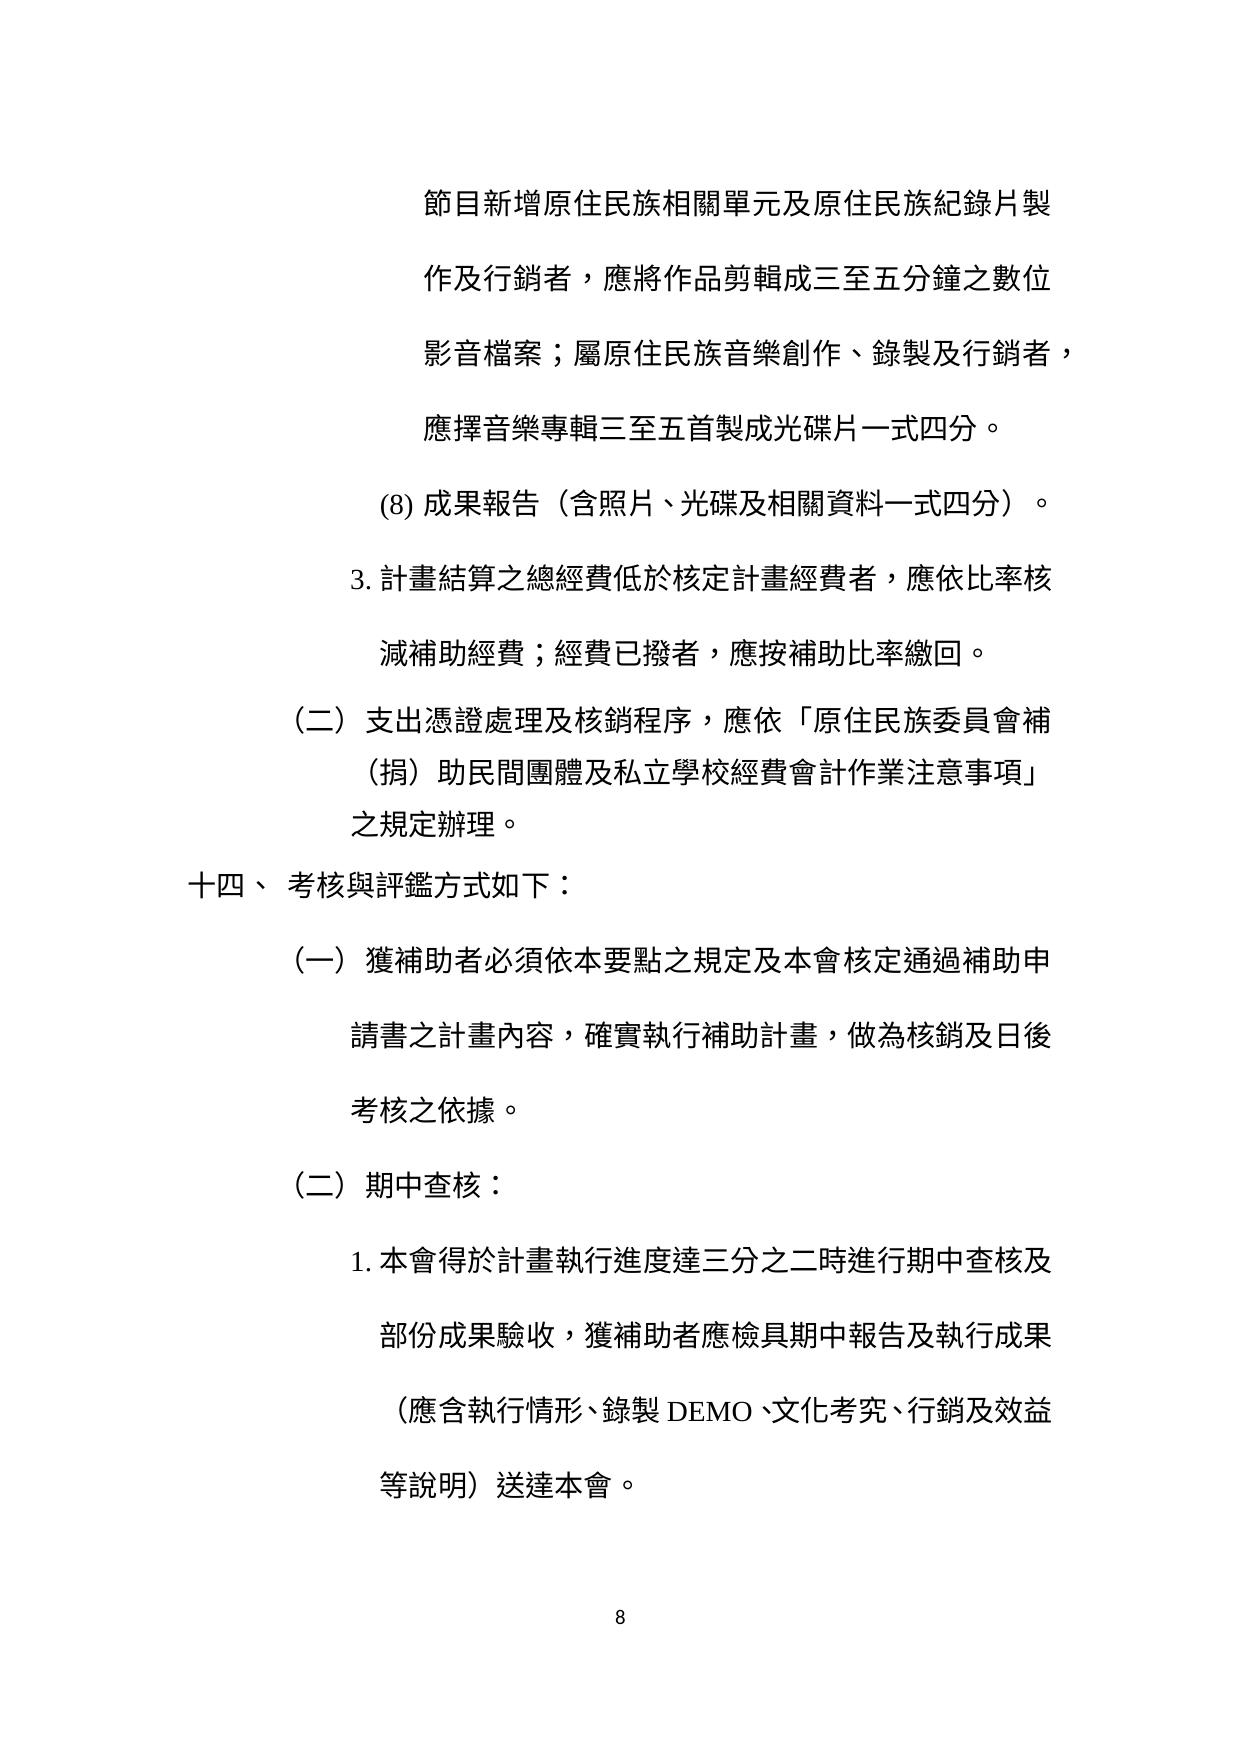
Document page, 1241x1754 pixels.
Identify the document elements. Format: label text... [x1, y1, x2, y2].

list 獲補助項目屬新製原住民族電視節目、現有電視節目新增原住民族相關單元及原住民族紀錄片製作及行銷者，應將作品剪輯成三至五分鐘之數位影音檔案；屬原住民族音樂創作、錄製及行銷者，應擇音樂專輯三至五首製成光碟片一式四分。 [379, 164, 1053, 464]
list 考核與評鑑方式如下： [187, 846, 1053, 921]
list 成果報告（含照片、光碟及相關資料一式四分）。 [379, 464, 1053, 539]
list 本會得於計畫執行進度達三分之二時進行期中查核及部份成果驗收，獲補助者應檢具期中報告及執行成果（應含執行情形、錄製DEMO、文化考究、行銷及效益等說明）送達本會。 [350, 1221, 1053, 1521]
list 獲補助者必須依本要點之規定及本會核定通過補助申請書之計畫內容，確實執行補助計畫，做為核銷及日後考核之依據。 [276, 921, 1053, 1146]
list 支出憑證處理及核銷程序，應依「原住民族委員會補（捐）助民間團體及私立學校經費會計作業注意事項」之規定辦理。 [276, 689, 1053, 846]
list 計畫結算之總經費低於核定計畫經費者，應依比率核減補助經費；經費已撥者，應按補助比率繳回。 [350, 539, 1053, 689]
list 期中查核： [276, 1146, 1053, 1221]
